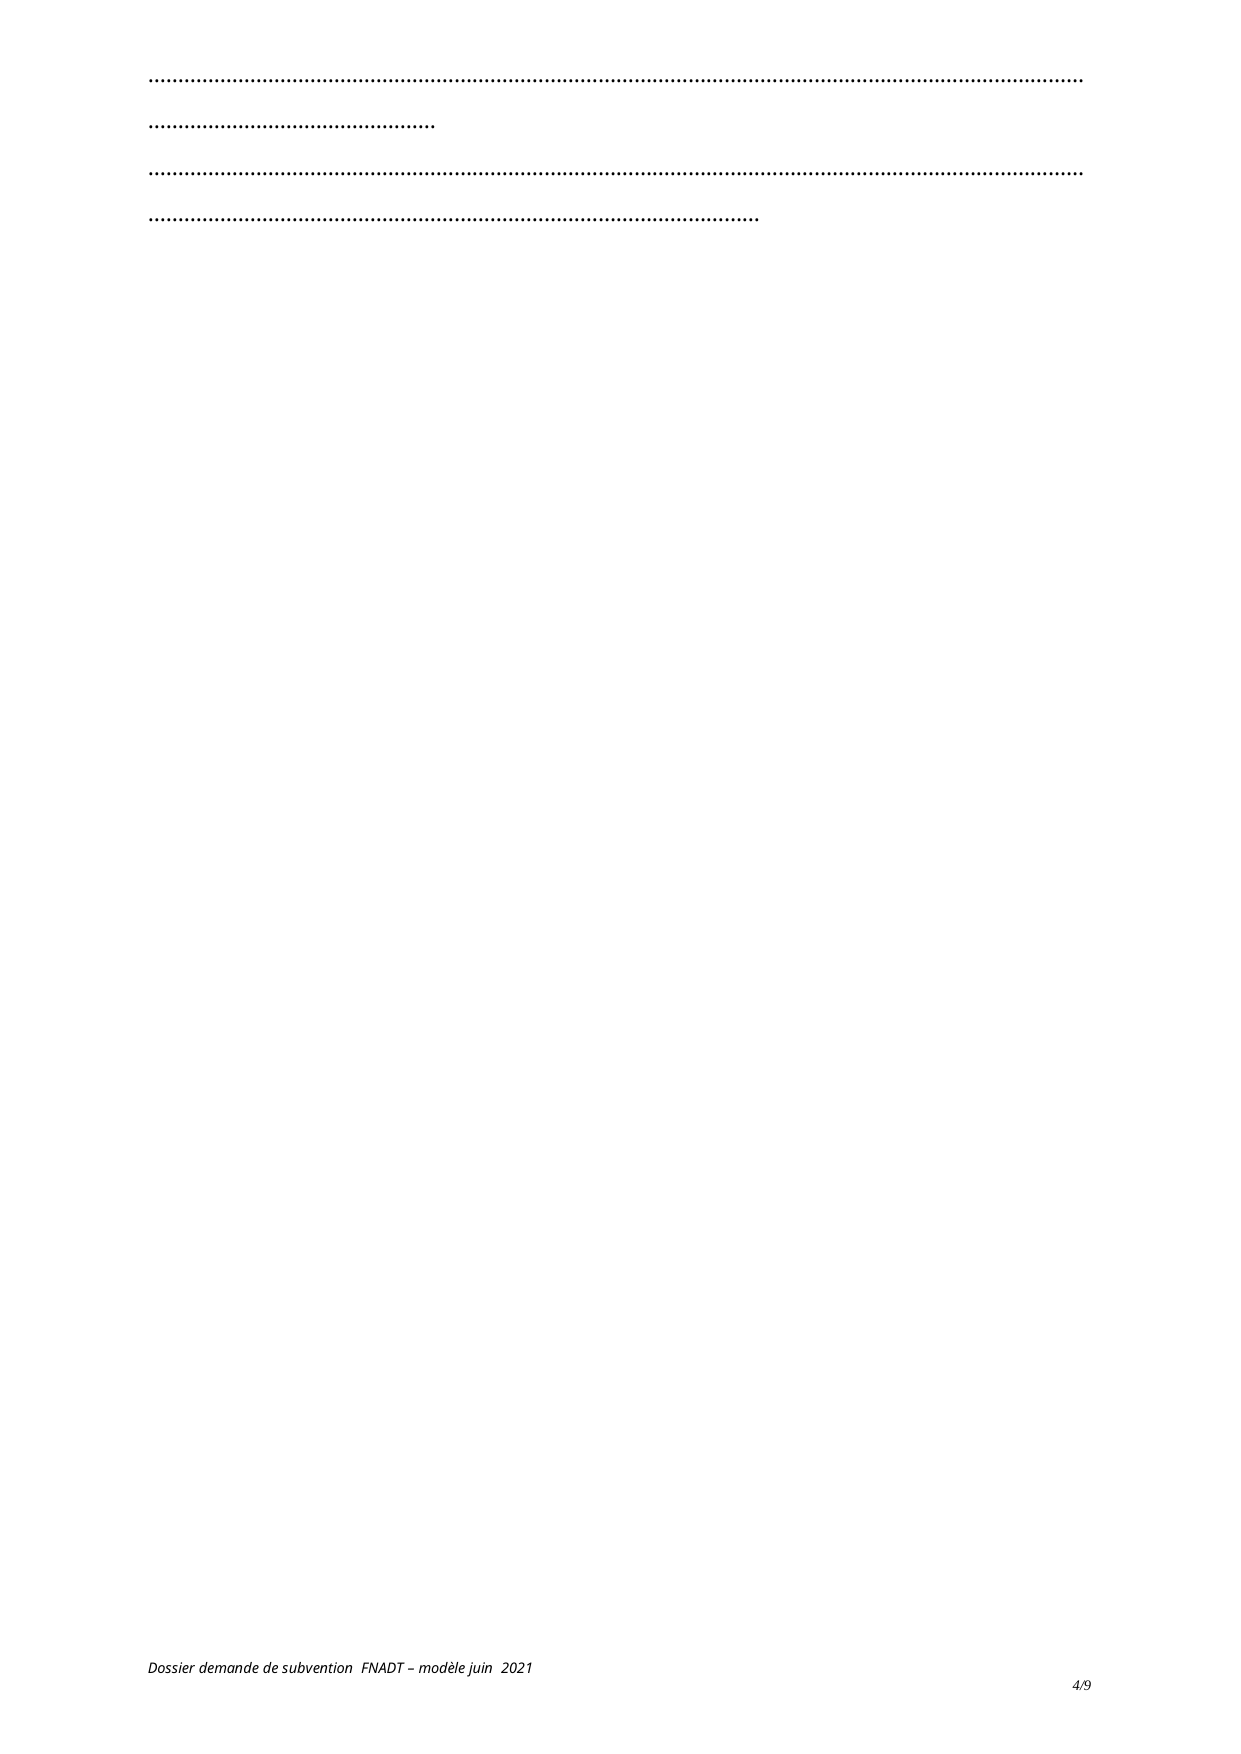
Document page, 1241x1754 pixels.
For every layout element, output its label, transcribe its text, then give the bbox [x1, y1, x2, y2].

text …………………………………………………………………………………………………………………………………………………………………………………………………………………………………… [148, 151, 1092, 228]
text …………………………………………………………………………………………………………………………………………………………………………………… [148, 58, 1092, 135]
